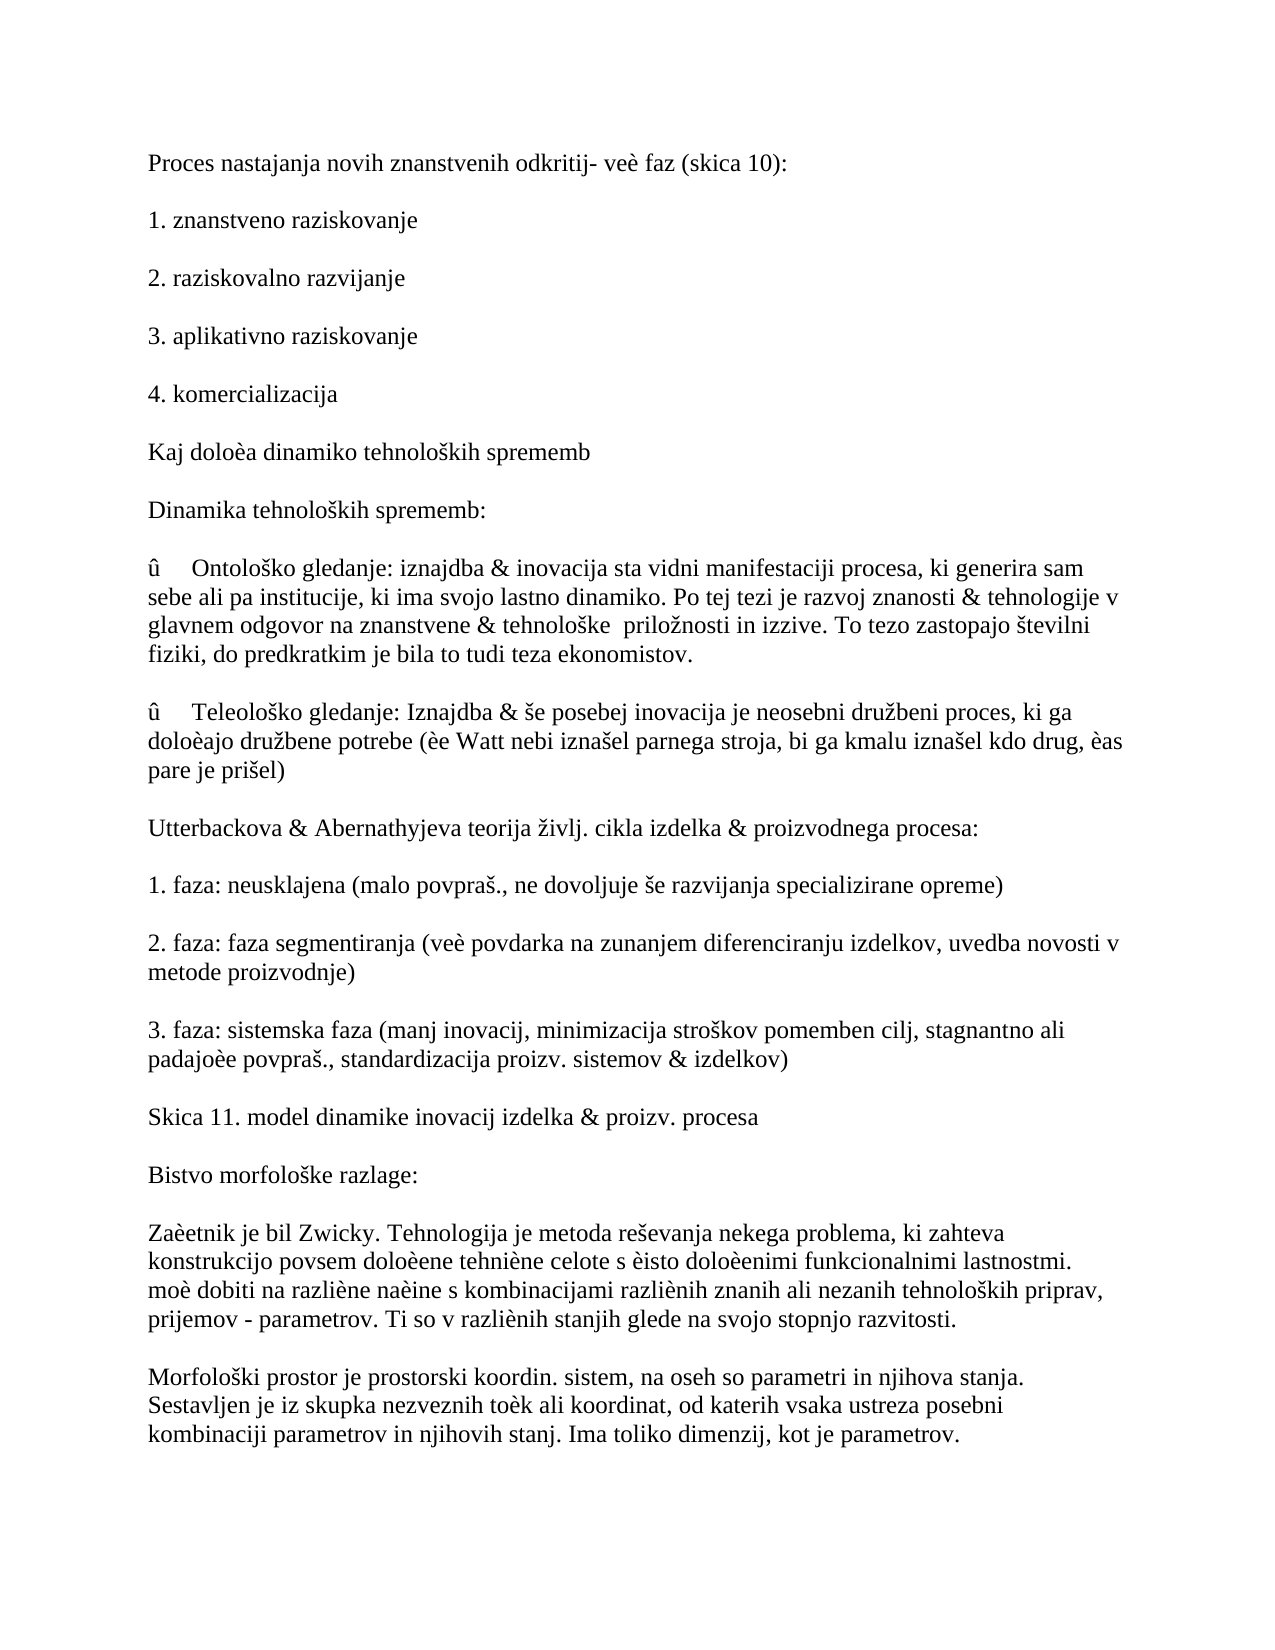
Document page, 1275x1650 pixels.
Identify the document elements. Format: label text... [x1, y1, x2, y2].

text Zaèetnik je bil Zwicky. Tehnologija je metoda reševanja nekega problema, ki zahteva konstrukcijo povsem doloèene tehniène celote s èisto doloèenimi funkcionalnimi lastnostmi. moè dobiti na razliène naèine s kombinacijami razliènih znanih ali nezanih tehnoloških priprav, prijemov - parametrov. Ti so v razliènih stanjih glede na svojo stopnjo razvitosti. [148, 1218, 1127, 1333]
text Utterbackova & Abernathyjeva teorija življ. cikla izdelka & proizvodnega procesa: [148, 813, 1127, 841]
text Skica 11. model dinamike inovacij izdelka & proizv. procesa [148, 1102, 1127, 1131]
text Morfološki prostor je prostorski koordin. sistem, na oseh so parametri in njihova stanja. Sestavljen je iz skupka nezveznih toèk ali koordinat, od katerih vsaka ustreza posebni kombinaciji parametrov in njihovih stanj. Ima toliko dimenzij, kot je parametrov. [148, 1362, 1127, 1448]
text Proces nastajanja novih znanstvenih odkritij- veè faz (skica 10): [148, 148, 1127, 176]
text 2. faza: faza segmentiranja (veè povdarka na zunanjem diferenciranju izdelkov, uvedba novosti v metode proizvodnje) [148, 928, 1127, 986]
text 2. raziskovalno razvijanje [148, 263, 1127, 292]
text Dinamika tehnoloških sprememb: [148, 495, 1127, 524]
text 1. faza: neusklajena (malo povpraš., ne dovoljuje še razvijanja specializirane opreme) [148, 871, 1127, 899]
text û Ontološko gledanje: iznajdba & inovacija sta vidni manifestaciji procesa, ki generira sam sebe ali pa institucije, ki ima svojo lastno dinamiko. Po tej tezi je razvoj znanosti & tehnologije v glavnem odgovor na znanstvene & tehnološke priložnosti in izzive. To tezo zastopajo številni fiziki, do predkratkim je bila to tudi teza ekonomistov. [148, 553, 1127, 668]
text 3. aplikativno raziskovanje [148, 321, 1127, 350]
text 3. faza: sistemska faza (manj inovacij, minimizacija stroškov pomemben cilj, stagnantno ali padajoèe povpraš., standardizacija proizv. sistemov & izdelkov) [148, 1015, 1127, 1073]
text û Teleološko gledanje: Iznajdba & še posebej inovacija je neosebni družbeni proces, ki ga doloèajo družbene potrebe (èe Watt nebi iznašel parnega stroja, bi ga kmalu iznašel kdo drug, èas pare je prišel) [148, 697, 1127, 783]
text 4. komercializacija [148, 379, 1127, 408]
text Bistvo morfološke razlage: [148, 1160, 1127, 1188]
text 1. znanstveno raziskovanje [148, 206, 1127, 234]
text Kaj doloèa dinamiko tehnoloških sprememb [148, 437, 1127, 466]
